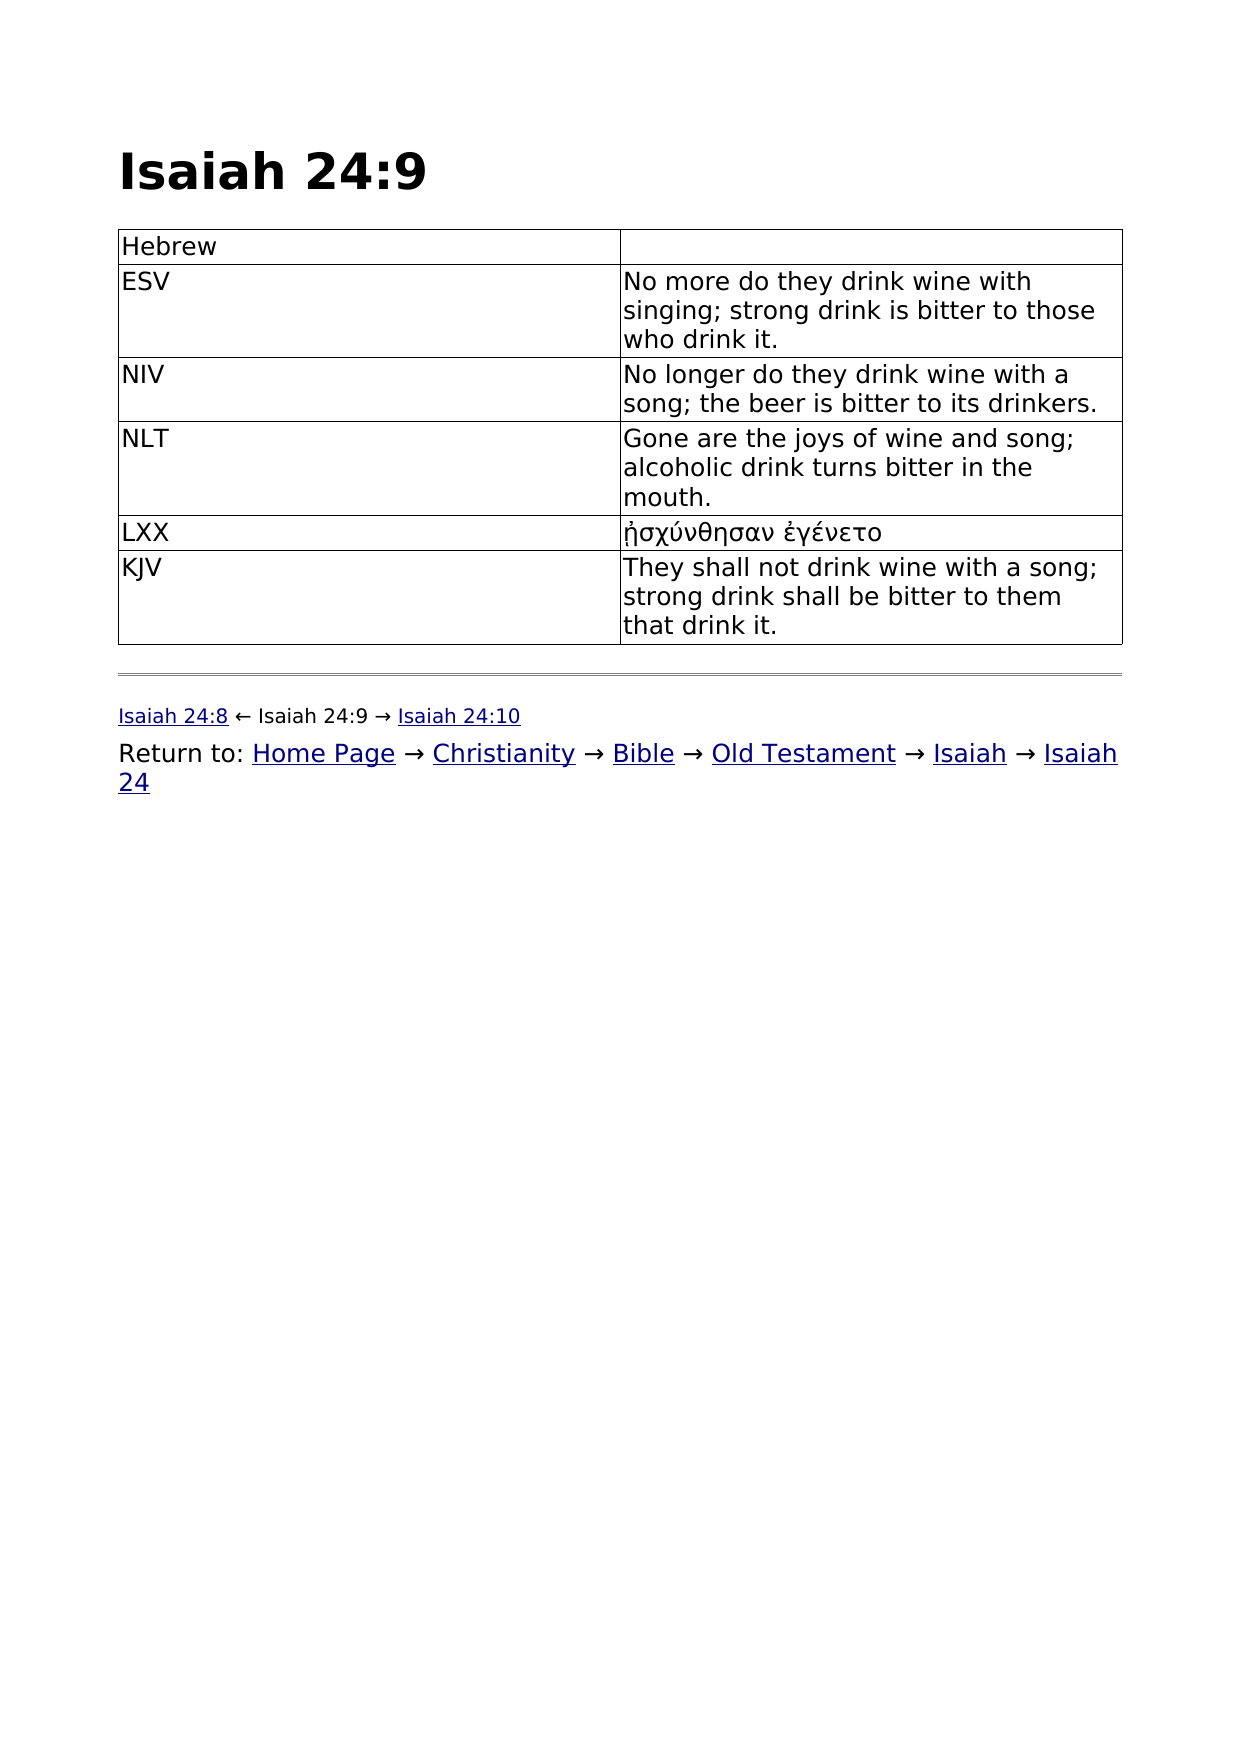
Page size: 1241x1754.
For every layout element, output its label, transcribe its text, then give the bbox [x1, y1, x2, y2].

table_header [621, 230, 1122, 264]
table_cell LXX [119, 516, 620, 550]
table_cell NIV [119, 358, 620, 421]
table_cell ᾐσχύνθησαν ἐγένετο [621, 516, 1122, 550]
table_cell Gone are the joys of wine and song; alcoholic drink turns bitter in the mouth. [621, 422, 1122, 515]
table_cell They shall not drink wine with a song; strong drink shall be bitter to them that drink it. [621, 551, 1122, 643]
table_header Hebrew [119, 230, 620, 264]
subtitle Isaiah 24:9 [118, 143, 1122, 201]
text Return to: Home Page → Christianity → Bible → Old Testament → Isaiah → Isaiah 24 [118, 739, 1122, 797]
text Isaiah 24:8 ← Isaiah 24:9 → Isaiah 24:10 [118, 705, 1122, 739]
table_cell ESV [119, 265, 620, 357]
table_cell No longer do they drink wine with a song; the beer is bitter to its drinkers. [621, 358, 1122, 421]
table_cell No more do they drink wine with singing; strong drink is bitter to those who drink it. [621, 265, 1122, 357]
table_cell NLT [119, 422, 620, 515]
table_cell KJV [119, 551, 620, 643]
